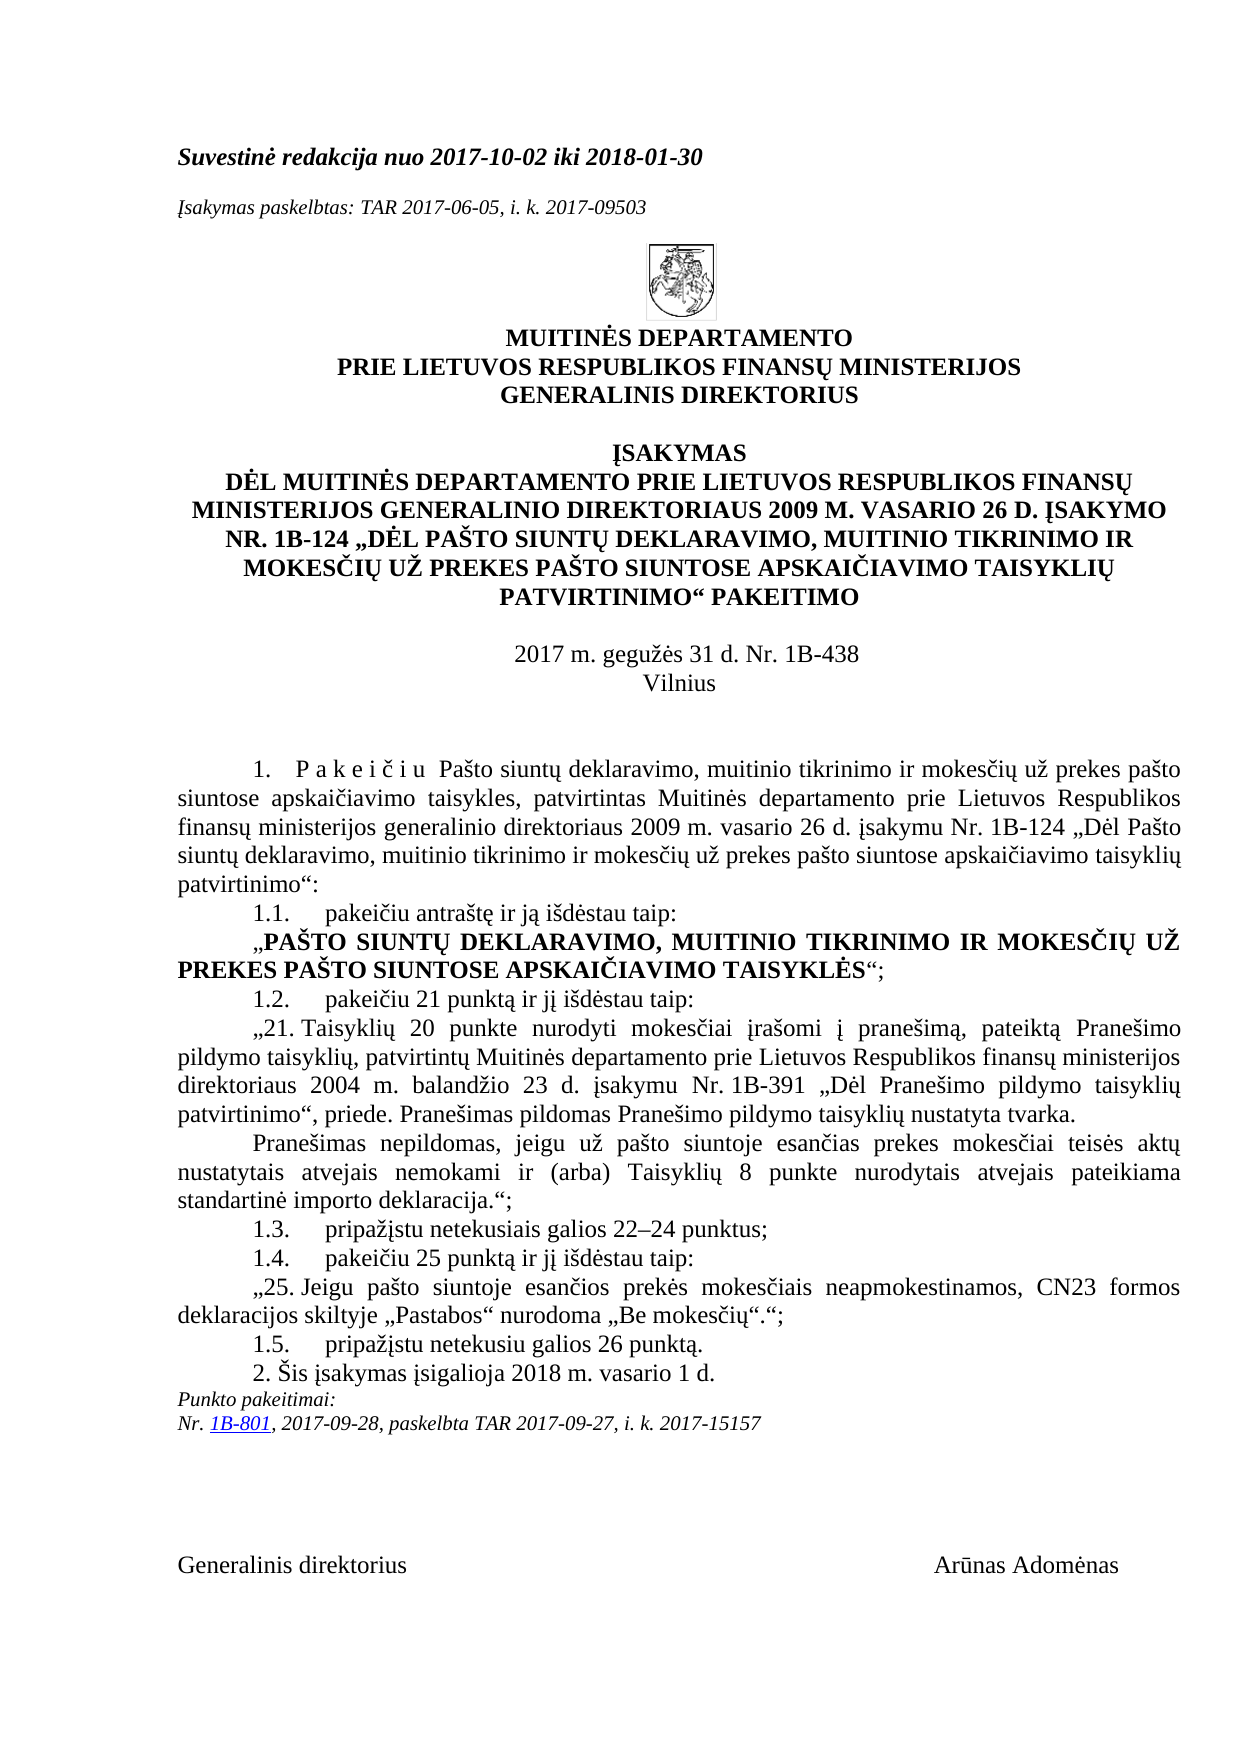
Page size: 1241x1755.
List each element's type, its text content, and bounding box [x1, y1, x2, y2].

text DĖL MUITINĖS DEPARTAMENTO PRIE LIETUVOS RESPUBLIKOS FINANSŲ MINISTERIJOS GENERALINIO DIREKTORIAUS 2009 M. VASARIO 26 D. ĮSAKYMO NR. 1B-124 „DĖL PAŠTO SIUNTŲ DEKLARAVIMO, MUITINIO TIKRINIMO IR MOKESČIŲ UŽ PREKES PAŠTO SIUNTOSE APSKAIČIAVIMO TAISYKLIŲ PATVIRTINIMO“ PAKEITIMO [177, 467, 1181, 611]
text Punkto pakeitimai: [177, 1387, 1181, 1411]
text Pranešimas nepildomas, jeigu už pašto siuntoje esančias prekes mokesčiai teisės aktų nustatytais atvejais nemokami ir (arba) Taisyklių 8 punkte nurodytais atvejais pateikiama standartinė importo deklaracija.“; [177, 1128, 1181, 1214]
text Suvestinė redakcija nuo 2017-10-02 iki 2018-01-30 [177, 142, 1181, 171]
text MUITINĖS DEPARTAMENTO [177, 323, 1181, 352]
text 1.5. pripažįstu netekusiu galios 26 punktą. [177, 1329, 1181, 1358]
text Įsakymas paskelbtas: TAR 2017-06-05, i. k. 2017-09503 [177, 195, 1181, 219]
text „25. Jeigu pašto siuntoje esančios prekės mokesčiais neapmokestinamos, CN23 formos deklaracijos skiltyje „Pastabos“ nurodoma „Be mokesčių“.“; [177, 1272, 1181, 1329]
text ĮSAKYMAS [177, 438, 1181, 467]
text 2. Šis įsakymas įsigalioja 2018 m. vasario 1 d. [177, 1358, 1181, 1387]
text 1.4. pakeičiu 25 punktą ir jį išdėstau taip: [177, 1243, 1181, 1272]
text Nr. 1B-801, 2017-09-28, paskelbta TAR 2017-09-27, i. k. 2017-15157 [177, 1411, 1181, 1435]
text „PAŠTO SIUNTŲ DEKLARAVIMO, MUITINIO TIKRINIMO IR MOKESČIŲ UŽ PREKES PAŠTO SIUNTOSE APSKAIČIAVIMO TAISYKLĖS“; [177, 927, 1181, 984]
text 1.3. pripažįstu netekusiais galios 22–24 punktus; [177, 1214, 1181, 1243]
text GENERALINIS DIREKTORIUS [177, 381, 1181, 409]
text Vilnius [177, 668, 1181, 697]
text 2017 m. gegužės 31 d. Nr. 1B-438 [192, 639, 1181, 668]
text Generalinis direktorius Arūnas Adomėnas [177, 1550, 1181, 1579]
text 1. Pakeičiu Pašto siuntų deklaravimo, muitinio tikrinimo ir mokesčių už prekes pašto siuntose apskaičiavimo taisykles, patvirtintas Muitinės departamento prie Lietuvos Respublikos finansų ministerijos generalinio direktoriaus 2009 m. vasario 26 d. įsakymu Nr. 1B-124 „Dėl Pašto siuntų deklaravimo, muitinio tikrinimo ir mokesčių už prekes pašto siuntose apskaičiavimo taisyklių patvirtinimo“: [177, 754, 1181, 898]
text 1.2. pakeičiu 21 punktą ir jį išdėstau taip: [177, 984, 1181, 1013]
text 1.1. pakeičiu antraštę ir ją išdėstau taip: [177, 898, 1181, 927]
text PRIE LIETUVOS RESPUBLIKOS FINANSŲ MINISTERIJOS [177, 352, 1181, 381]
text „21. Taisyklių 20 punkte nurodyti mokesčiai įrašomi į pranešimą, pateiktą Pranešimo pildymo taisyklių, patvirtintų Muitinės departamento prie Lietuvos Respublikos finansų ministerijos direktoriaus 2004 m. balandžio 23 d. įsakymu Nr. 1B-391 „Dėl Pranešimo pildymo taisyklių patvirtinimo“, priede. Pranešimas pildomas Pranešimo pildymo taisyklių nustatyta tvarka. [177, 1013, 1181, 1128]
